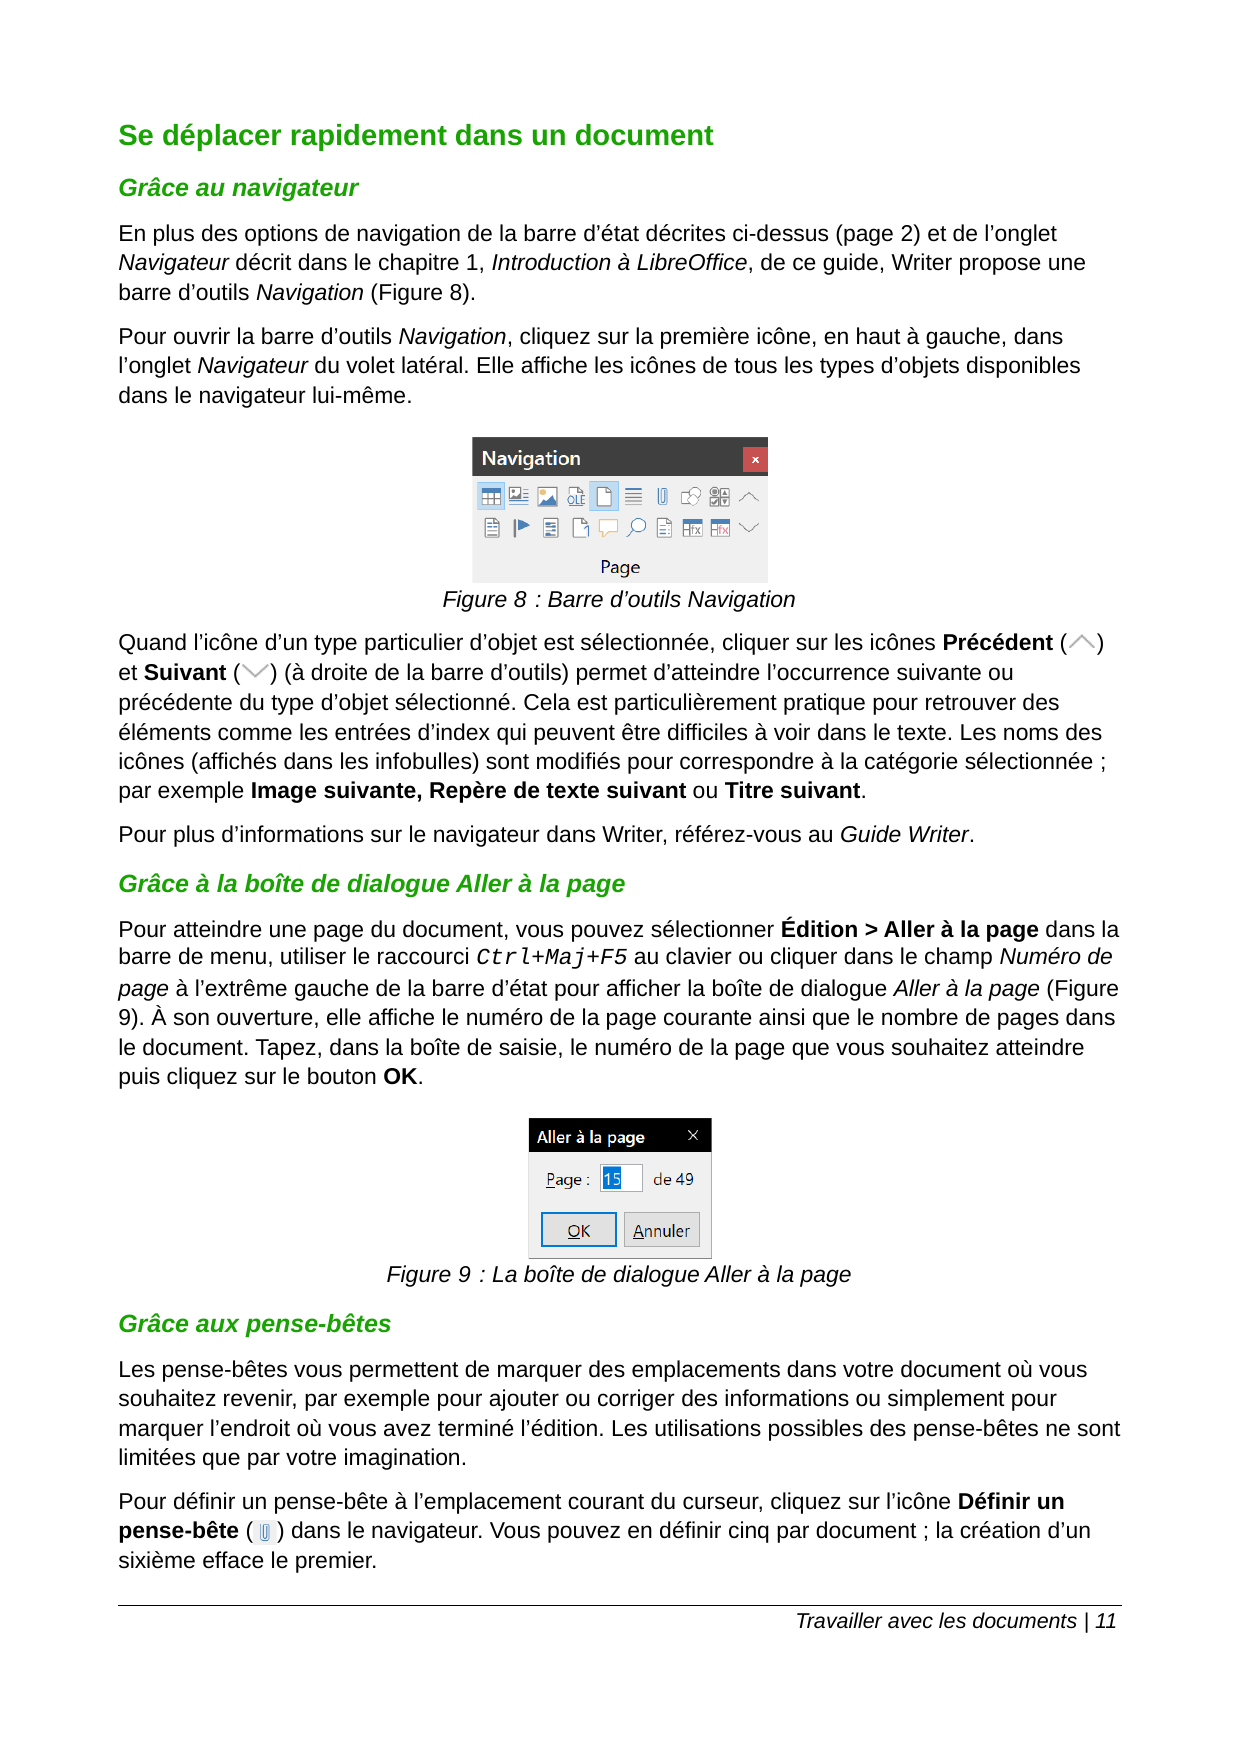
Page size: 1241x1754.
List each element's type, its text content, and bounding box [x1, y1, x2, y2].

text Figure 8 : Barre d’outils Navigation [118, 583, 1122, 612]
picture [528, 1118, 712, 1259]
subtitle Se déplacer rapidement dans un document [118, 118, 1122, 152]
subtitle Grâce à la boîte de dialogue Aller à la page [118, 868, 1122, 898]
picture [1067, 626, 1097, 657]
text Pour plus d’informations sur le navigateur dans Writer, référez-vous au Guide Writer. [118, 818, 1122, 848]
subtitle Grâce au navigateur [118, 172, 1122, 202]
picture [253, 1520, 277, 1545]
text Pour définir un pense-bête à l’emplacement courant du curseur, cliquez sur l’icône Définir un pense-bête () dans le navigateur. Vous pouvez en définir cinq par document ; la création d’un sixième efface le premier. [118, 1485, 1122, 1574]
text Les pense-bêtes vous permettent de marquer des emplacements dans votre document où vous souhaitez revenir, par exemple pour ajouter ou corriger des informations ou simplement pour marquer l’endroit où vous avez terminé l’édition. Les utilisations possibles des pense-bêtes ne sont limitées que par votre imagination. [118, 1353, 1122, 1471]
text Pour ouvrir la barre d’outils Navigation, cliquez sur la première icône, en haut à gauche, dans l’onglet Navigateur du volet latéral. Elle affiche les icônes de tous les types d’objets disponibles dans le navigateur lui-même. [118, 319, 1122, 408]
text En plus des options de navigation de la barre d’état décrites ci-dessus (page 2) et de l’onglet Navigateur décrit dans le chapitre 1, Introduction à LibreOffice, de ce guide, Writer propose une barre d’outils Navigation (Figure 8). [118, 216, 1122, 305]
picture [472, 437, 768, 583]
picture [240, 656, 270, 686]
text Figure 9 : La boîte de dialogue Aller à la page [118, 1258, 1122, 1288]
text Pour atteindre une page du document, vous pouvez sélectionner Édition > Aller à la page dans la barre de menu, utiliser le raccourci Ctrl+Maj+F5 au clavier ou cliquer dans le champ Numéro de page à l’extrême gauche de la barre d’état pour afficher la boîte de dialogue Aller à la page (Figure 9). À son ouverture, elle affiche le numéro de la page courante ainsi que le nombre de pages dans le document. Tapez, dans la boîte de saisie, le numéro de la page que vous souhaitez atteindre puis cliquez sur le bouton OK. [118, 913, 1122, 1089]
text Quand l’icône d’un type particulier d’objet est sélectionnée, cliquer sur les icônes Précédent () et Suivant () (à droite de la barre d’outils) permet d’atteindre l’occurrence suivante ou précédente du type d’objet sélectionné. Cela est particulièrement pratique pour retrouver des éléments comme les entrées d’index qui peuvent être difficiles à voir dans le texte. Les noms des icônes (affichés dans les infobulles) sont modifiés pour correspondre à la catégorie sélectionnée ; par exemple Image suivante, Repère de texte suivant ou Titre suivant. [118, 627, 1122, 804]
subtitle Grâce aux pense-bêtes [118, 1308, 1122, 1338]
